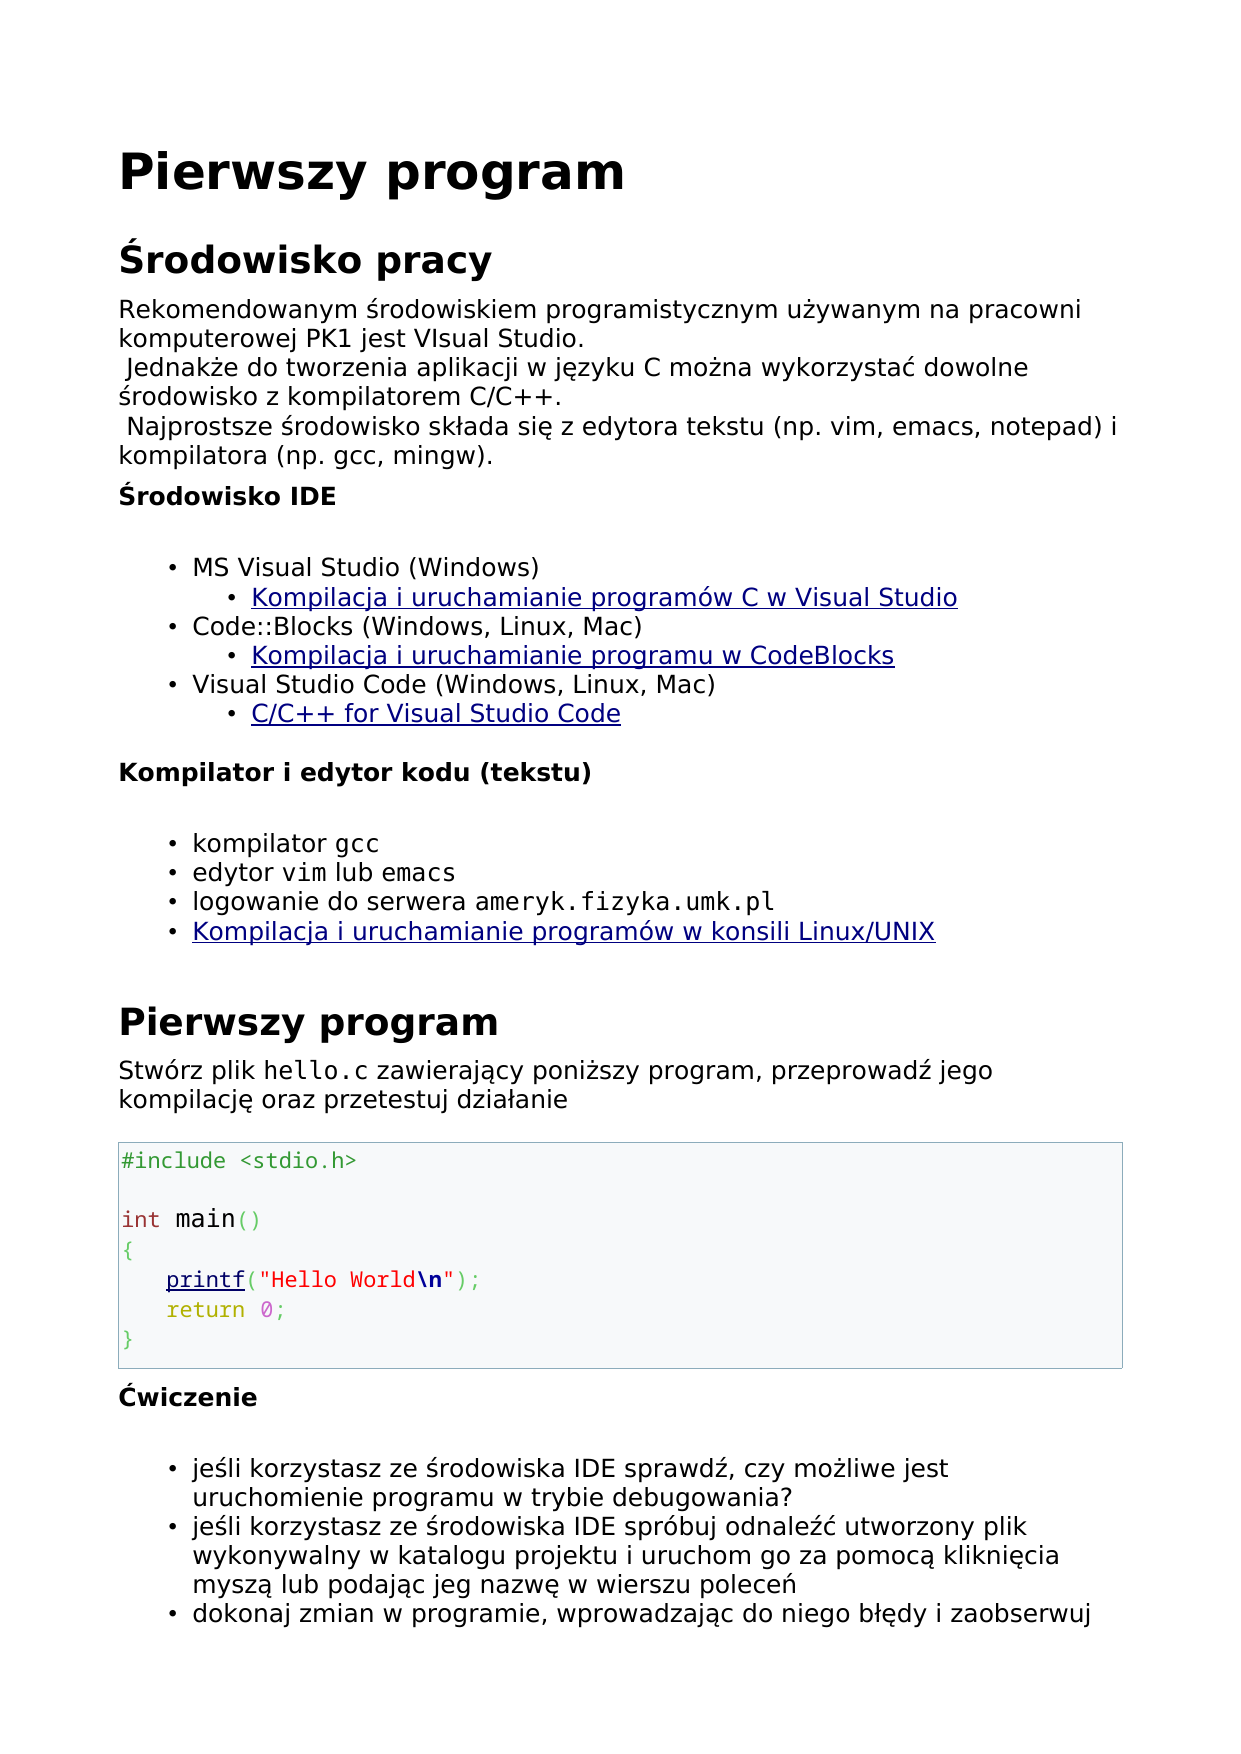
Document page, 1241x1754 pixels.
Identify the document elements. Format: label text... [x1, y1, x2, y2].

list Code::Blocks (Windows, Linux, Mac) [177, 612, 1122, 641]
list jeśli korzystasz ze środowiska IDE sprawdź, czy możliwe jest uruchomienie programu w trybie debugowania? [177, 1454, 1122, 1512]
list MS Visual Studio (Windows) [177, 554, 1122, 583]
list logowanie do serwera ameryk.fizyka.umk.pl [177, 888, 1122, 917]
subtitle Pierwszy program [118, 143, 1122, 201]
text Kompilator i edytor kodu (tekstu) [118, 758, 1122, 787]
text Ćwiczenie [118, 1383, 1122, 1412]
list Kompilacja i uruchamianie programów C w Visual Studio [236, 583, 1122, 612]
subtitle Pierwszy program [118, 1000, 1122, 1044]
subtitle Środowisko pracy [118, 239, 1122, 282]
text Rekomendowanym środowiskiem programistycznym używanym na pracowni komputerowej PK1 jest VIsual Studio. Jednakże do tworzenia aplikacji w języku C można wykorzystać dowolne środowisko z kompilatorem C/C++. Najprostsze środowisko składa się z edytora tekstu (np. vim, emacs, notepad) i kompilatora (np. gcc, mingw). [118, 295, 1122, 470]
list dokonaj zmian w programie, wprowadzając do niego błędy i zaobserwuj [177, 1600, 1122, 1629]
list Kompilacja i uruchamianie programu w CodeBlocks [236, 641, 1122, 670]
list edytor vim lub emacs [177, 858, 1122, 888]
list Kompilacja i uruchamianie programów w konsili Linux/UNIX [177, 917, 1122, 946]
list kompilator gcc [177, 829, 1122, 858]
table_header #include <stdio.h> int main() { printf("Hello World\n"); return 0; } [119, 1143, 1122, 1368]
list Visual Studio Code (Windows, Linux, Mac) [177, 670, 1122, 699]
list jeśli korzystasz ze środowiska IDE spróbuj odnaleźć utworzony plik wykonywalny w katalogu projektu i uruchom go za pomocą kliknięcia myszą lub podając jeg nazwę w wierszu poleceń [177, 1512, 1122, 1600]
list C/C++ for Visual Studio Code [236, 699, 1122, 729]
text Stwórz plik hello.c zawierający poniższy program, przeprowadź jego kompilację oraz przetestuj działanie [118, 1057, 1122, 1115]
text Środowisko IDE [118, 482, 1122, 512]
